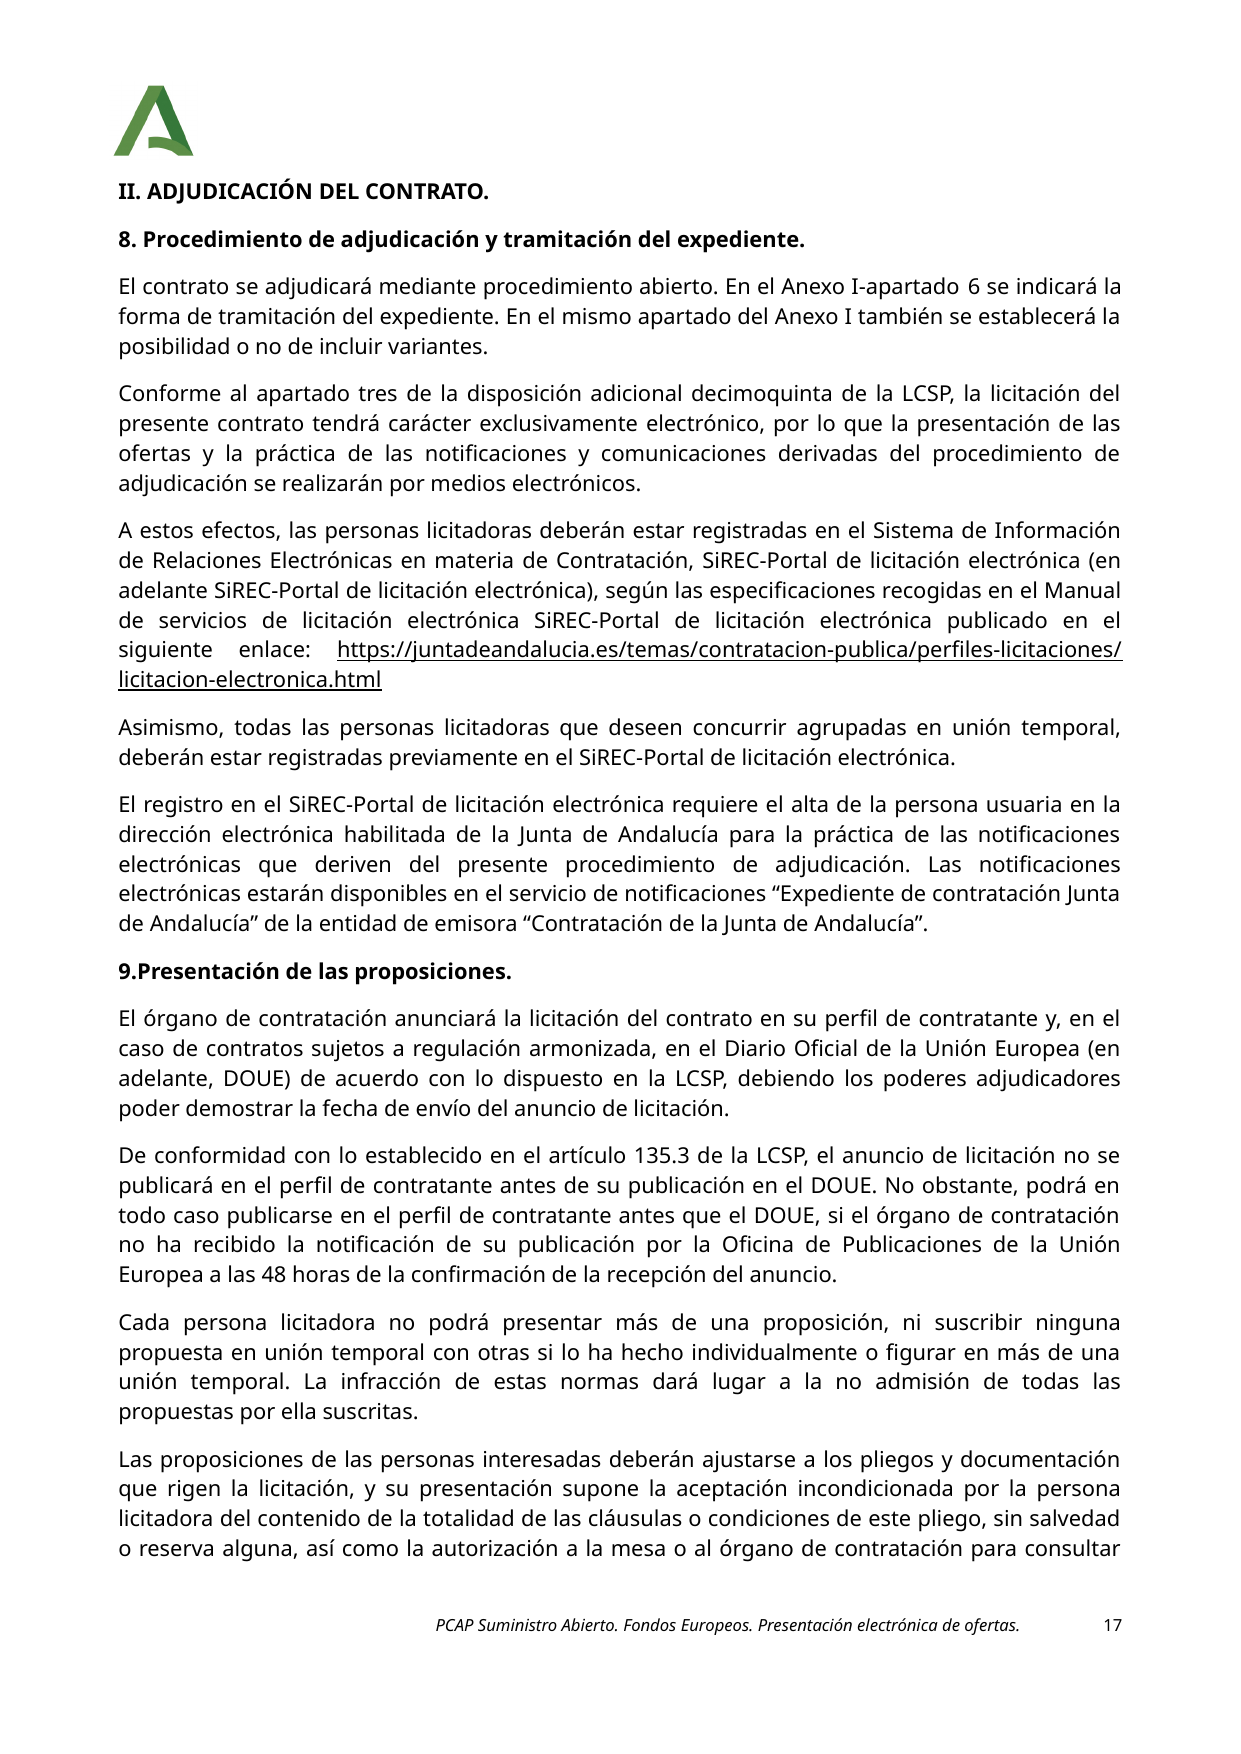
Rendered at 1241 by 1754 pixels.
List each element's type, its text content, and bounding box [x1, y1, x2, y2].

text Cada persona licitadora no podrá presentar más de una proposición, ni suscribir ninguna propuesta en unión temporal con otras si lo ha hecho individualmente o figurar en más de una unión temporal. La infracción de estas normas dará lugar a la no admisión de todas las propuestas por ella suscritas. [118, 1307, 1122, 1426]
text De conformidad con lo establecido en el artículo 135.3 de la LCSP, el anuncio de licitación no se publicará en el perfil de contratante antes de su publicación en el DOUE. No obstante, podrá en todo caso publicarse en el perfil de contratante antes que el DOUE, si el órgano de contratación no ha recibido la notificación de su publicación por la Oficina de Publicaciones de la Unión Europea a las 48 horas de la confirmación de la recepción del anuncio. [118, 1140, 1122, 1289]
text Conforme al apartado tres de la disposición adicional decimoquinta de la LCSP, la licitación del presente contrato tendrá carácter exclusivamente electrónico, por lo que la presentación de las ofertas y la práctica de las notificaciones y comunicaciones derivadas del procedimiento de adjudicación se realizarán por medios electrónicos. [118, 378, 1122, 498]
text El órgano de contratación anunciará la licitación del contrato en su perfil de contratante y, en el caso de contratos sujetos a regulación armonizada, en el Diario Oficial de la Unión Europea (en adelante, DOUE) de acuerdo con lo dispuesto en la LCSP, debiendo los poderes adjudicadores poder demostrar la fecha de envío del anuncio de licitación. [118, 1003, 1122, 1122]
subtitle 9.Presentación de las proposiciones. [118, 956, 1122, 986]
text Las proposiciones de las personas interesadas deberán ajustarse a los pliegos y documentación que rigen la licitación, y su presentación supone la aceptación incondicionada por la persona licitadora del contenido de la totalidad de las cláusulas o condiciones de este pliego, sin salvedad o reserva alguna, así como la autorización a la mesa o al órgano de contratación para consultar [118, 1444, 1122, 1563]
text Asimismo, todas las personas licitadoras que deseen concurrir agrupadas en unión temporal, deberán estar registradas previamente en el SiREC-Portal de licitación electrónica. [118, 712, 1122, 771]
text El contrato se adjudicará mediante procedimiento abierto. En el Anexo I-apartado 6 se indicará la forma de tramitación del expediente. En el mismo apartado del Anexo I también se establecerá la posibilidad o no de incluir variantes. [118, 271, 1122, 361]
subtitle II. ADJUDICACIÓN DEL CONTRATO. [118, 176, 1122, 206]
text El registro en el SiREC-Portal de licitación electrónica requiere el alta de la persona usuaria en la dirección electrónica habilitada de la Junta de Andalucía para la práctica de las notificaciones electrónicas que deriven del presente procedimiento de adjudicación. Las notificaciones electrónicas estarán disponibles en el servicio de notificaciones “Expediente de contratación Junta de Andalucía” de la entidad de emisora “Contratación de la Junta de Andalucía”. [118, 789, 1122, 938]
subtitle 8. Procedimiento de adjudicación y tramitación del expediente. [118, 224, 1122, 254]
picture [109, 81, 198, 160]
text A estos efectos, las personas licitadoras deberán estar registradas en el Sistema de Información de Relaciones Electrónicas en materia de Contratación, SiREC-Portal de licitación electrónica (en adelante SiREC-Portal de licitación electrónica), según las especificaciones recogidas en el Manual de servicios de licitación electrónica SiREC-Portal de licitación electrónica publicado en el siguiente enlace: https://juntadeandalucia.es/temas/contratacion-publica/perfiles-licitaciones/licitacion-electronica.html [118, 515, 1122, 694]
